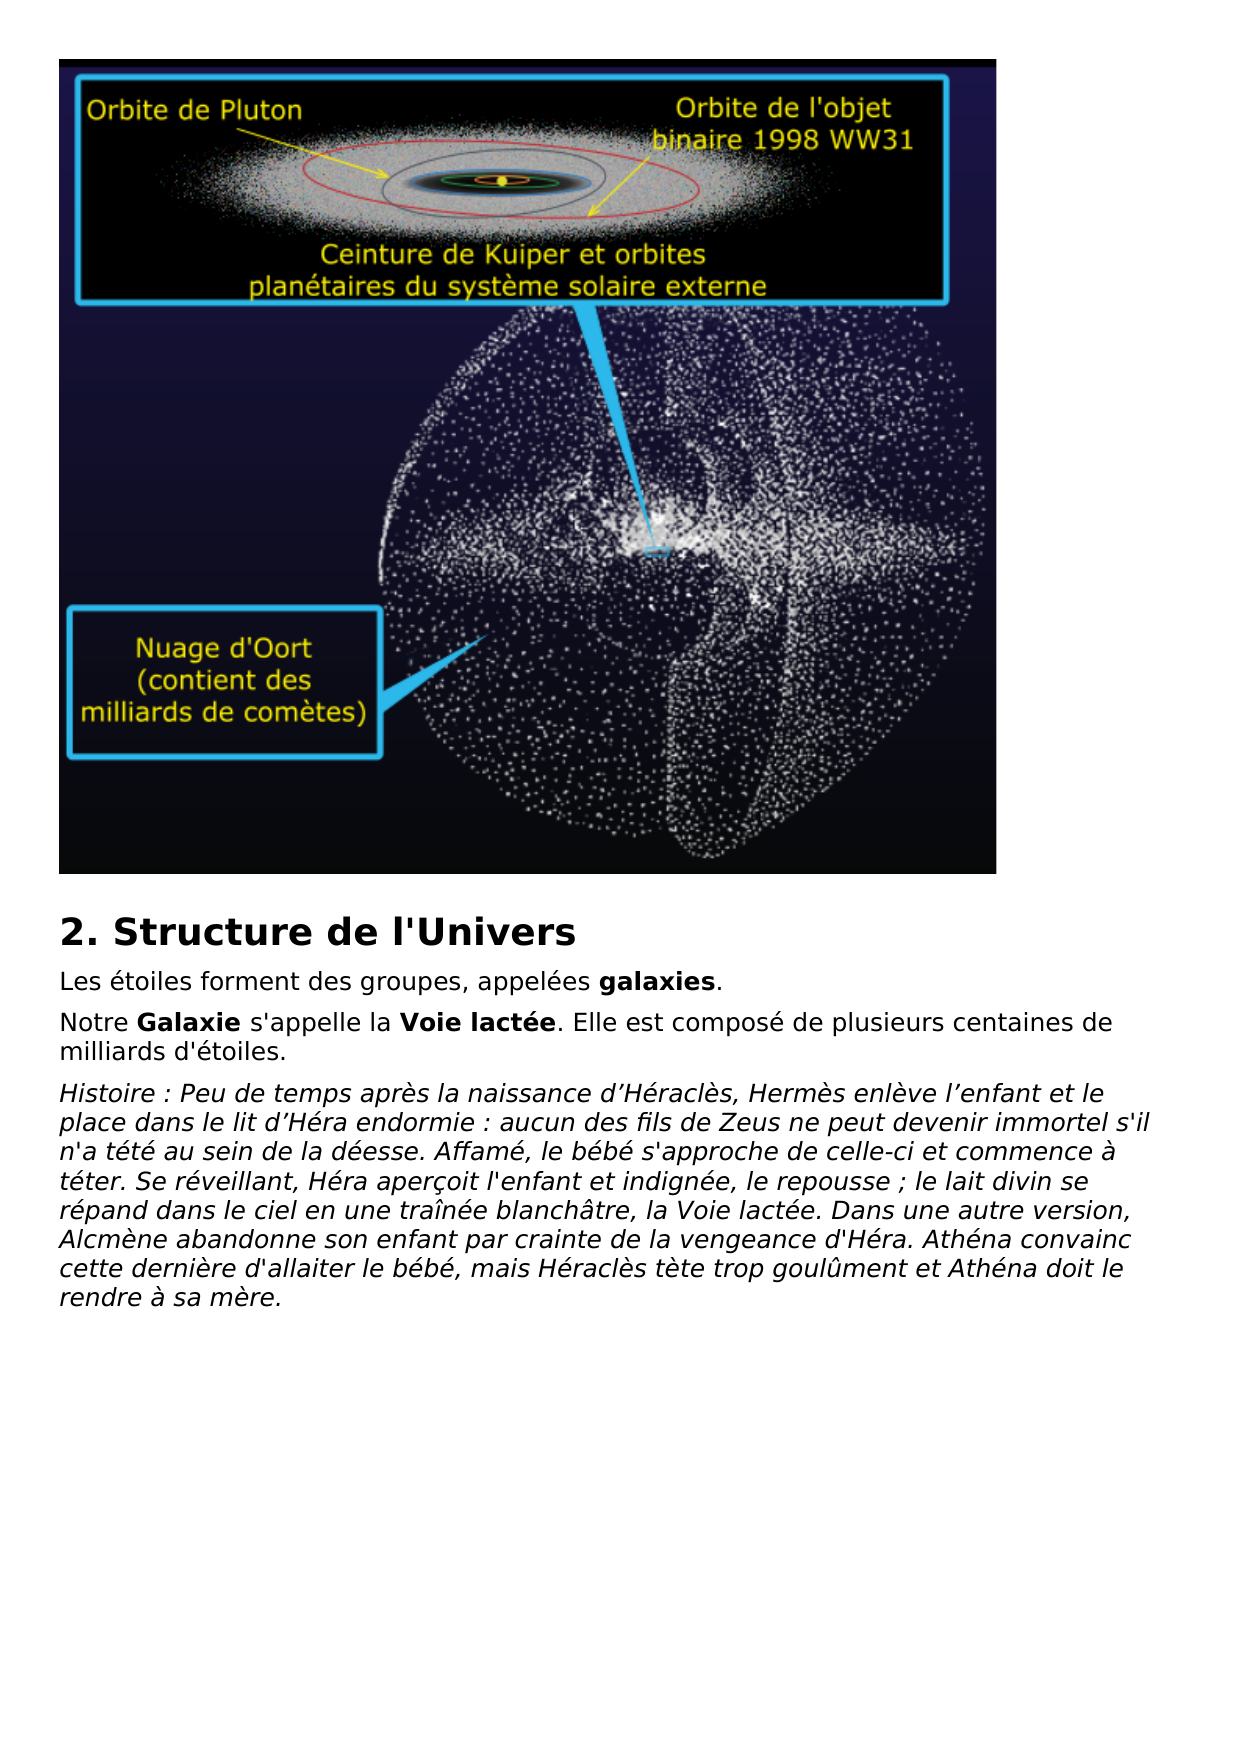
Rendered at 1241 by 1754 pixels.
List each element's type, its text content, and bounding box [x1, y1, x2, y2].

text Notre Galaxie s'appelle la Voie lactée. Elle est composé de plusieurs centaines de milliards d'étoiles. [59, 1008, 1181, 1067]
text Les étoiles forment des groupes, appelées galaxies. [59, 967, 1181, 996]
picture [59, 59, 997, 874]
text Histoire : Peu de temps après la naissance d’Héraclès, Hermès enlève l’enfant et le place dans le lit d’Héra endormie : aucun des fils de Zeus ne peut devenir immortel s'il n'a tété au sein de la déesse. Affamé, le bébé s'approche de celle-ci et commence à téter. Se réveillant, Héra aperçoit l'enfant et indignée, le repousse ; le lait divin se répand dans le ciel en une traînée blanchâtre, la Voie lactée. Dans une autre version, Alcmène abandonne son enfant par crainte de la vengeance d'Héra. Athéna convainc cette dernière d'allaiter le bébé, mais Héraclès tète trop goulûment et Athéna doit le rendre à sa mère. [59, 1079, 1181, 1313]
subtitle 2. Structure de l'Univers [59, 911, 1181, 954]
